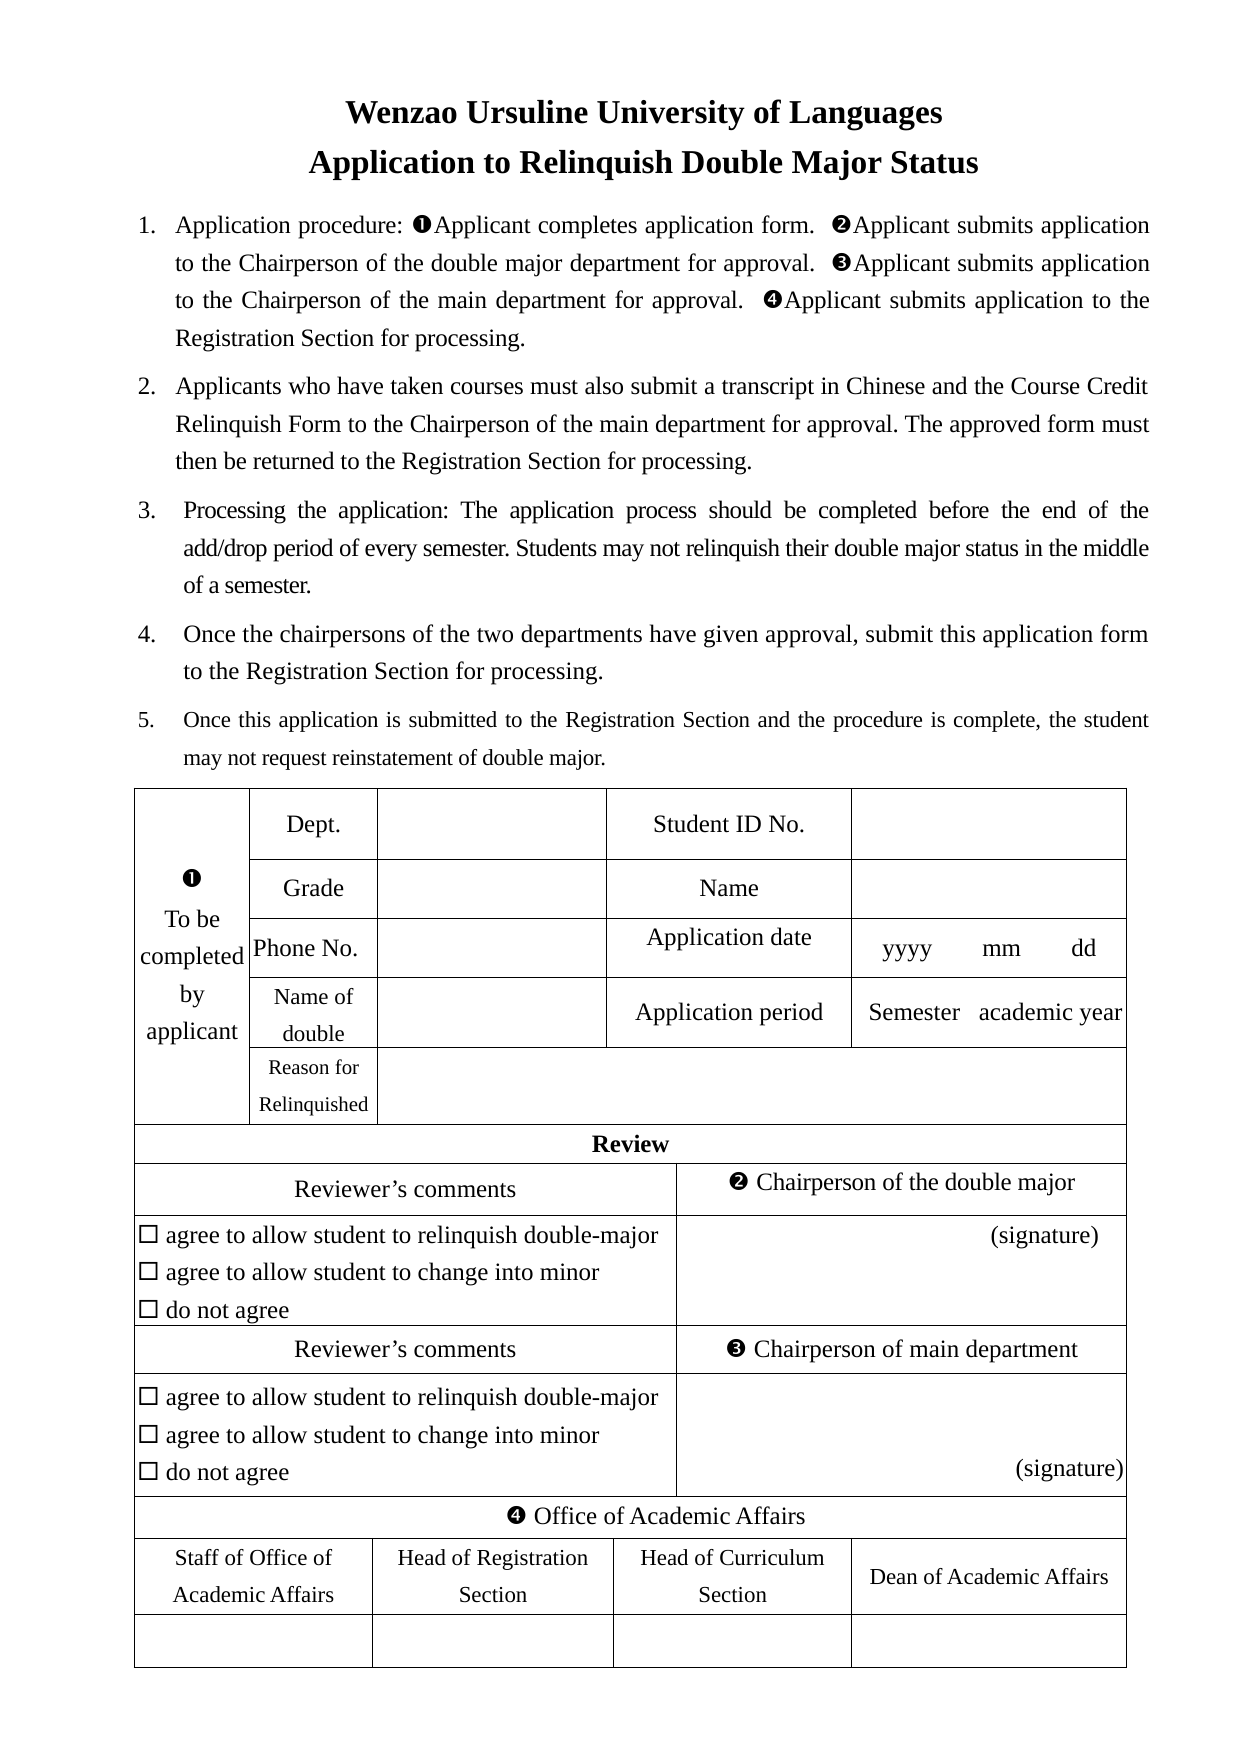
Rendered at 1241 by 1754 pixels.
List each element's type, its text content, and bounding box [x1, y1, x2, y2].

table_cell [378, 919, 606, 977]
table_cell  agree to allow student to relinquish double-major  agree to allow student to change into minor  do not agree [135, 1216, 676, 1325]
table_cell Application period [607, 978, 851, 1047]
table_cell [378, 978, 606, 1047]
list Once the chairpersons of the two departments have given approval, submit this application form to the Registration Section for processing. [138, 615, 1150, 690]
text Wenzao Ursuline University of Languages [138, 94, 1150, 131]
table_header  To be completed by applicant [135, 789, 249, 1124]
list Applicants who have taken courses must also submit a transcript in Chinese and the Course Credit Relinquish Form to the Chairperson of the main department for approval. The approved form must then be returned to the Registration Section for processing. [138, 368, 1150, 480]
table_cell  agree to allow student to relinquish double-major  agree to allow student to change into minor  do not agree [135, 1374, 676, 1496]
table_cell Staff of Office of Academic Affairs [135, 1539, 372, 1614]
table_cell Reviewer’s comments [135, 1326, 676, 1373]
table_cell  Chairperson of the double major [677, 1164, 1126, 1215]
table_cell yyyy mm dd [852, 919, 1126, 977]
table_cell [373, 1615, 613, 1667]
table_cell Head of Registration Section [373, 1539, 613, 1614]
table_header Dept. [250, 789, 377, 858]
text Application to Relinquish Double Major Status [138, 144, 1150, 181]
table_cell Head of Curriculum Section [614, 1539, 851, 1614]
table_header [852, 789, 1126, 858]
table_cell Phone No. [250, 919, 377, 977]
table_cell [378, 860, 606, 917]
list Once this application is submitted to the Registration Section and the procedure is complete, the student may not request reinstatement of double major. [138, 701, 1150, 776]
table_cell Reason for Relinquished [250, 1048, 377, 1124]
table_cell [852, 1615, 1126, 1667]
table_cell Review [135, 1125, 1126, 1163]
table_cell (signature) [677, 1216, 1126, 1325]
table_cell Name of double major [250, 978, 377, 1047]
table_header [378, 789, 606, 858]
table_cell [852, 860, 1126, 917]
table_cell Reviewer’s comments [135, 1164, 676, 1215]
table_cell [378, 1048, 1126, 1124]
table_cell Name [607, 860, 851, 917]
table_cell Grade [250, 860, 377, 917]
table_cell Dean of Academic Affairs [852, 1539, 1126, 1614]
table_cell  Office of Academic Affairs [135, 1497, 1126, 1538]
table_cell Semester academic year [852, 978, 1126, 1047]
table_cell  Chairperson of main department [677, 1326, 1126, 1373]
table_cell Application date [607, 919, 851, 977]
table_cell (signature) [677, 1374, 1126, 1496]
table_header Student ID No. [607, 789, 851, 858]
list Processing the application: The application process should be completed before the end of the add/drop period of every semester. Students may not relinquish their double major status in the middle of a semester. [138, 491, 1150, 604]
table_cell [135, 1615, 372, 1667]
table_cell [614, 1615, 851, 1667]
list Application procedure: Applicant completes application form. Applicant submits application to the Chairperson of the double major department for approval. Applicant submits application to the Chairperson of the main department for approval. Applicant submits application to the Registration Section for processing. [138, 206, 1150, 356]
